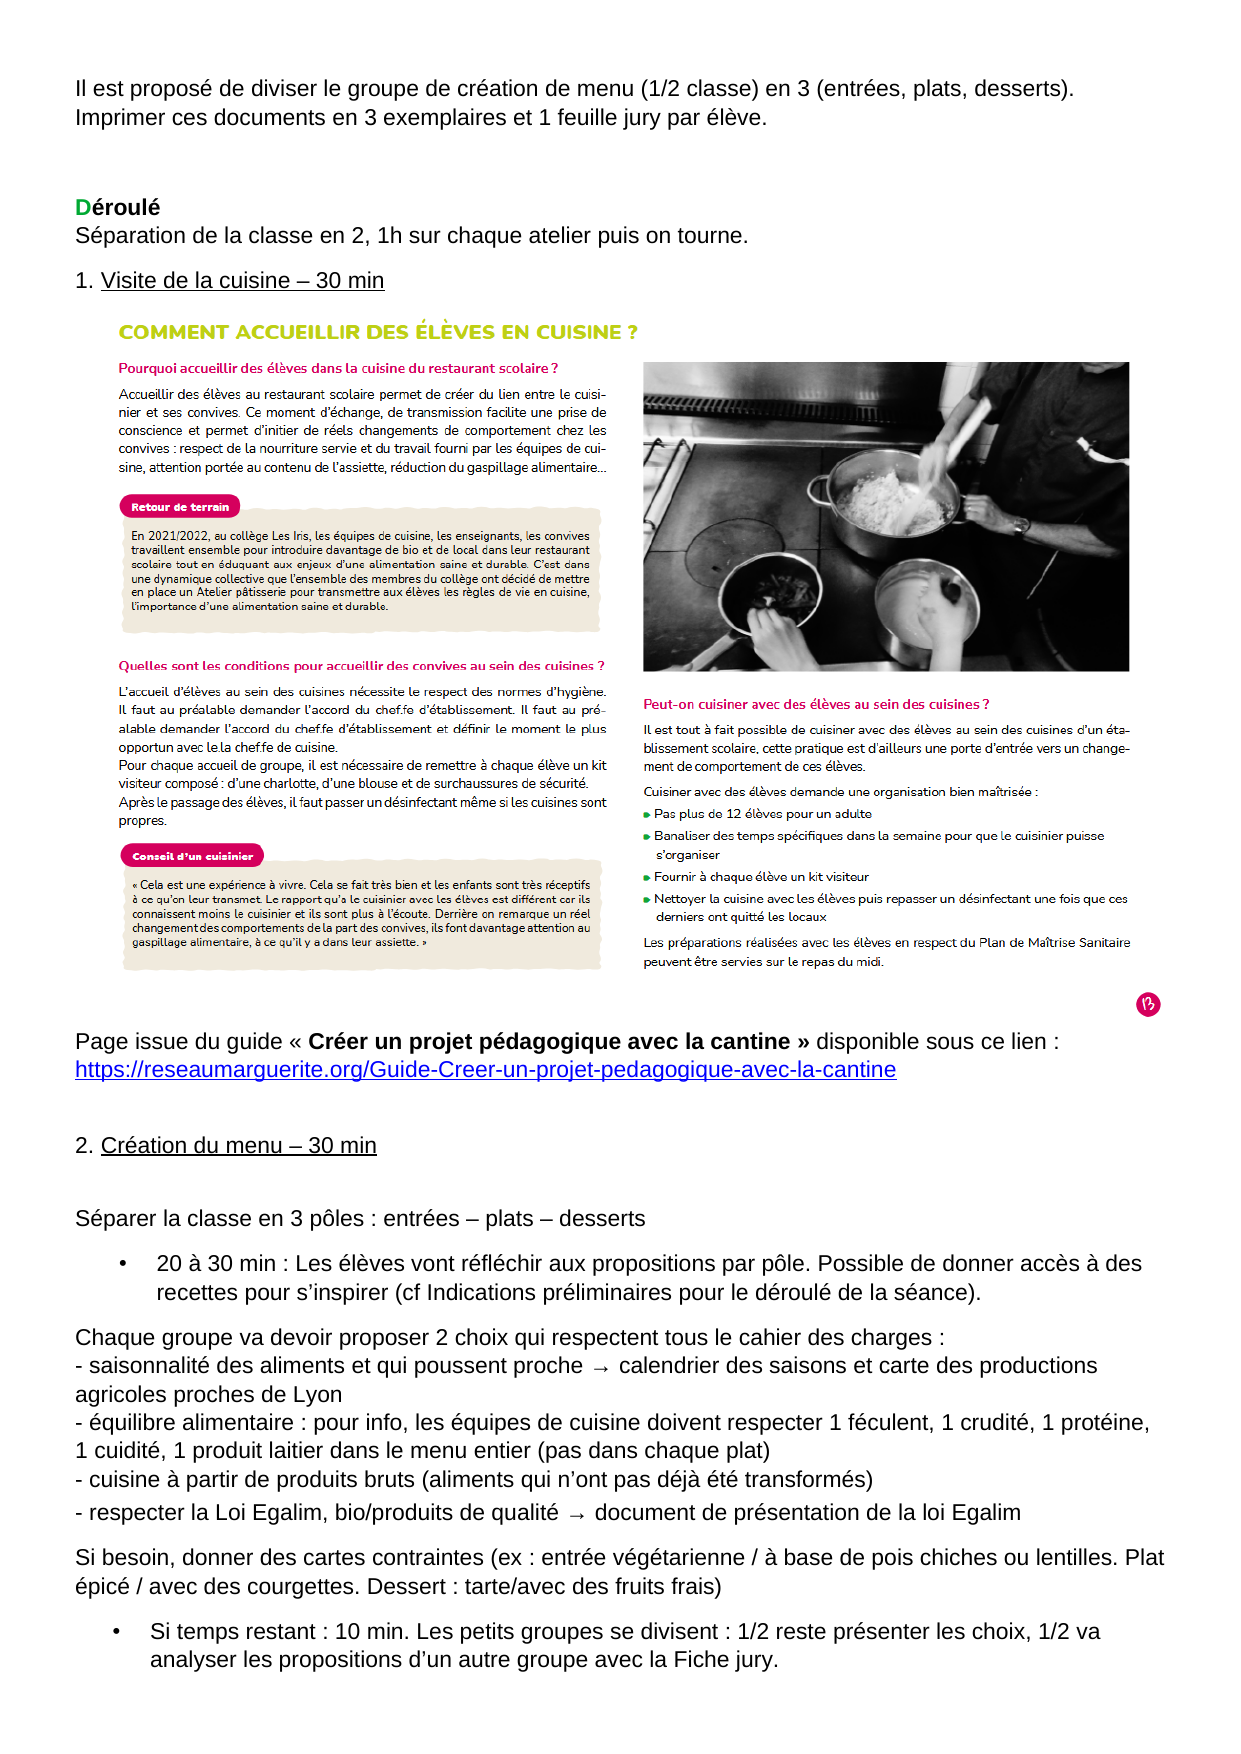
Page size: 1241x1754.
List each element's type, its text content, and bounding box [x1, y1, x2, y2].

picture [75, 295, 1166, 1024]
text Page issue du guide « Créer un projet pédagogique avec la cantine » disponible sous ce lien : https://reseaumarguerite.org/Guide-Creer-un-projet-pedagogique-avec-la-cantine [75, 1024, 1165, 1083]
text - cuisine à partir de produits bruts (aliments qui n’ont pas déjà été transformés) [75, 1466, 1165, 1492]
text - respecter la Loi Egalim, bio/produits de qualité → document de présentation de la loi Egalim [75, 1499, 1165, 1526]
text - équilibre alimentaire : pour info, les équipes de cuisine doivent respecter 1 féculent, 1 crudité, 1 protéine, 1 cuidité, 1 produit laitier dans le menu entier (pas dans chaque plat) [75, 1409, 1165, 1464]
text Déroulé [75, 194, 1165, 220]
list 20 à 30 min : Les élèves vont réfléchir aux propositions par pôle. Possible de donner accès à des recettes pour s’inspirer (cf Indications préliminaires pour le déroulé de la séance). [119, 1250, 1165, 1305]
text 2. Création du menu – 30 min [75, 1132, 1165, 1158]
text Chaque groupe va devoir proposer 2 choix qui respectent tous le cahier des charges : [75, 1324, 1165, 1350]
text - saisonnalité des aliments et qui poussent proche → calendrier des saisons et carte des productions agricoles proches de Lyon [75, 1352, 1165, 1407]
text Séparer la classe en 3 pôles : entrées – plats – desserts [75, 1205, 1165, 1231]
text Si besoin, donner des cartes contraintes (ex : entrée végétarienne / à base de pois chiches ou lentilles. Plat épicé / avec des courgettes. Dessert : tarte/avec des fruits frais) [75, 1544, 1165, 1599]
text 1. Visite de la cuisine – 30 min [75, 267, 1165, 293]
text Il est proposé de diviser le groupe de création de menu (1/2 classe) en 3 (entrées, plats, desserts). Imprimer ces documents en 3 exemplaires et 1 feuille jury par élève. [75, 75, 1165, 130]
text Séparation de la classe en 2, 1h sur chaque atelier puis on tourne. [75, 222, 1165, 248]
list Si temps restant : 10 min. Les petits groupes se divisent : 1/2 reste présenter les choix, 1/2 va analyser les propositions d’un autre groupe avec la Fiche jury. [112, 1618, 1165, 1673]
